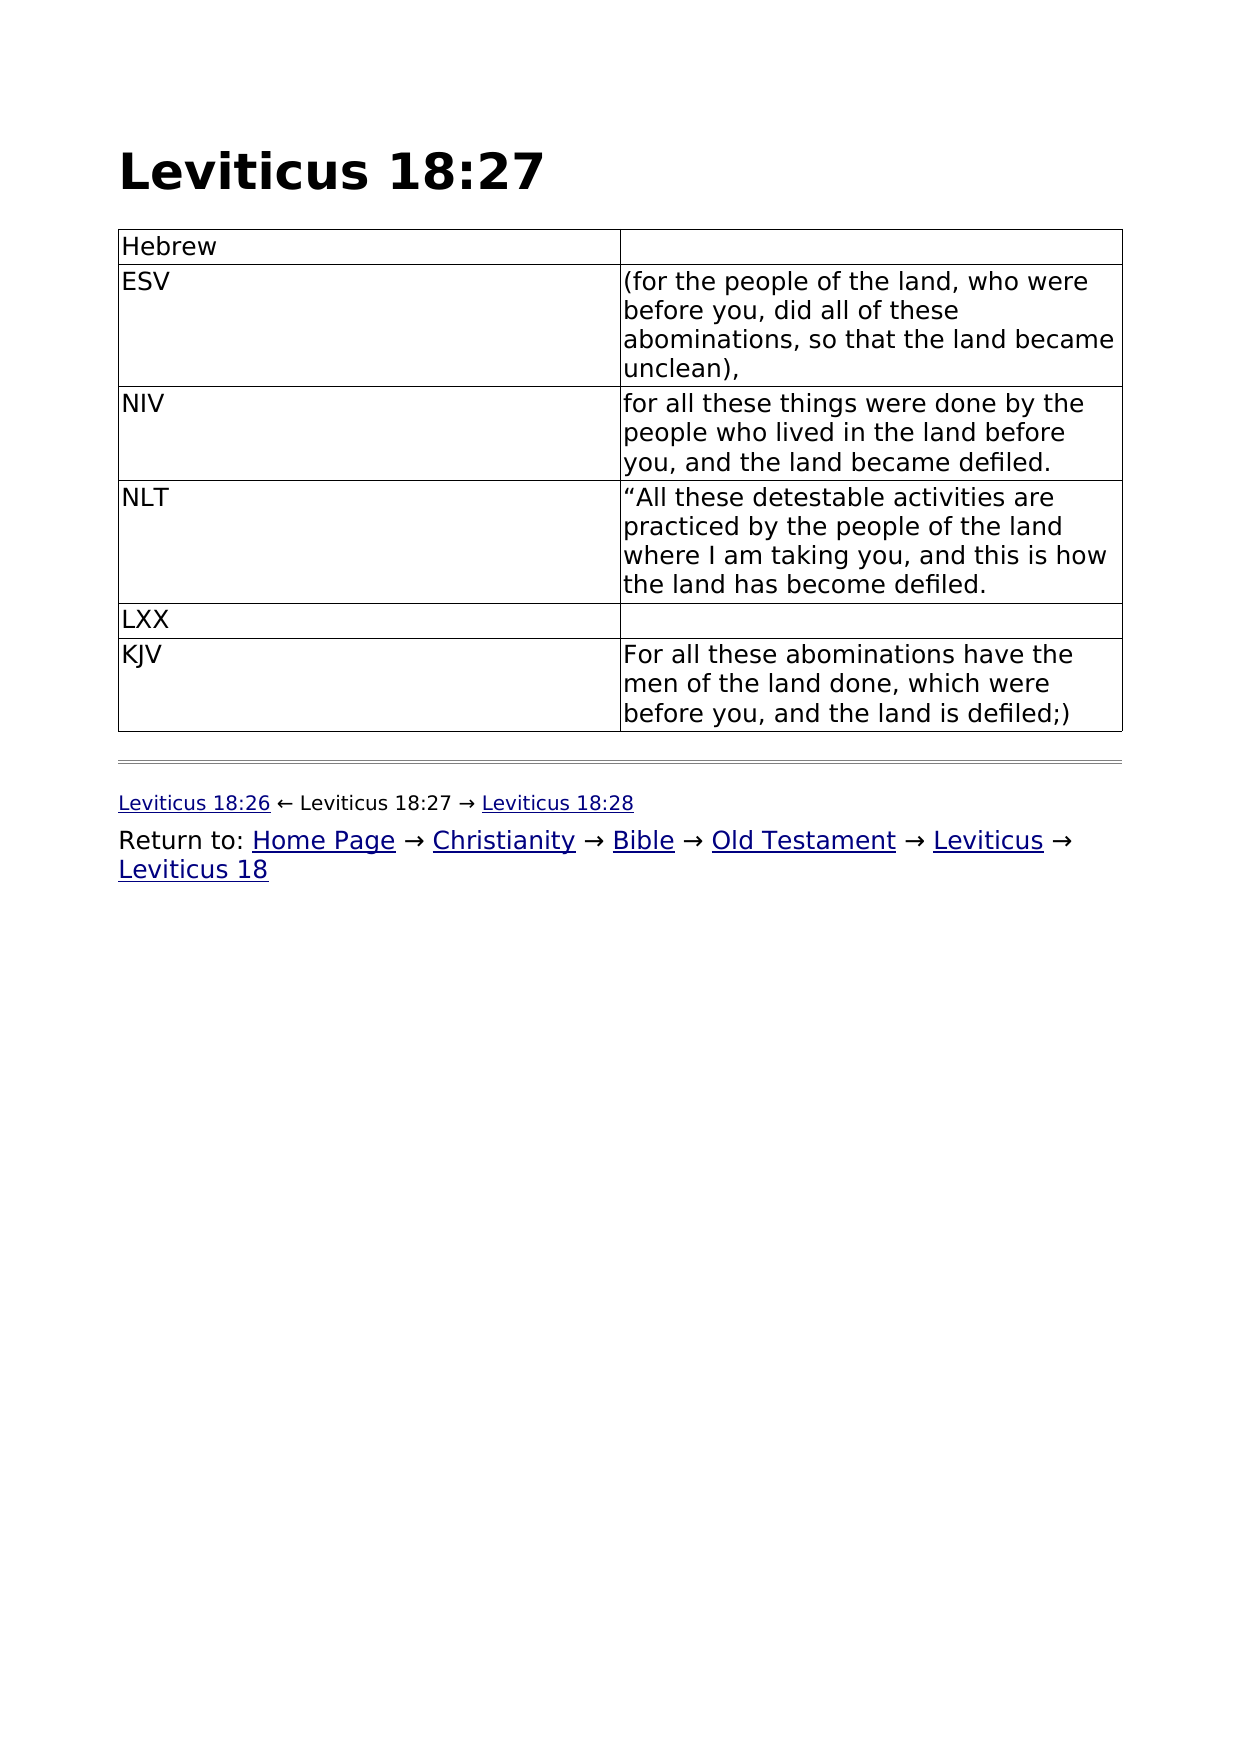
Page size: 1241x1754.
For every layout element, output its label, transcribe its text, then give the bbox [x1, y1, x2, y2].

table_cell LXX [119, 604, 620, 637]
table_cell NLT [119, 481, 620, 602]
table_cell KJV [119, 639, 620, 731]
table_header [621, 230, 1122, 264]
table_cell ESV [119, 265, 620, 386]
text Leviticus 18:26 ← Leviticus 18:27 → Leviticus 18:28 [118, 792, 1122, 826]
table_header Hebrew [119, 230, 620, 264]
table_cell “All these detestable activities are practiced by the people of the land where I am taking you, and this is how the land has become defiled. [621, 481, 1122, 602]
subtitle Leviticus 18:27 [118, 143, 1122, 201]
table_cell for all these things were done by the people who lived in the land before you, and the land became defiled. [621, 387, 1122, 480]
text Return to: Home Page → Christianity → Bible → Old Testament → Leviticus → Leviticus 18 [118, 826, 1122, 884]
table_cell (for the people of the land, who were before you, did all of these abominations, so that the land became unclean), [621, 265, 1122, 386]
table_cell [621, 604, 1122, 637]
table_cell NIV [119, 387, 620, 480]
table_cell For all these abominations have the men of the land done, which were before you, and the land is defiled;) [621, 639, 1122, 731]
